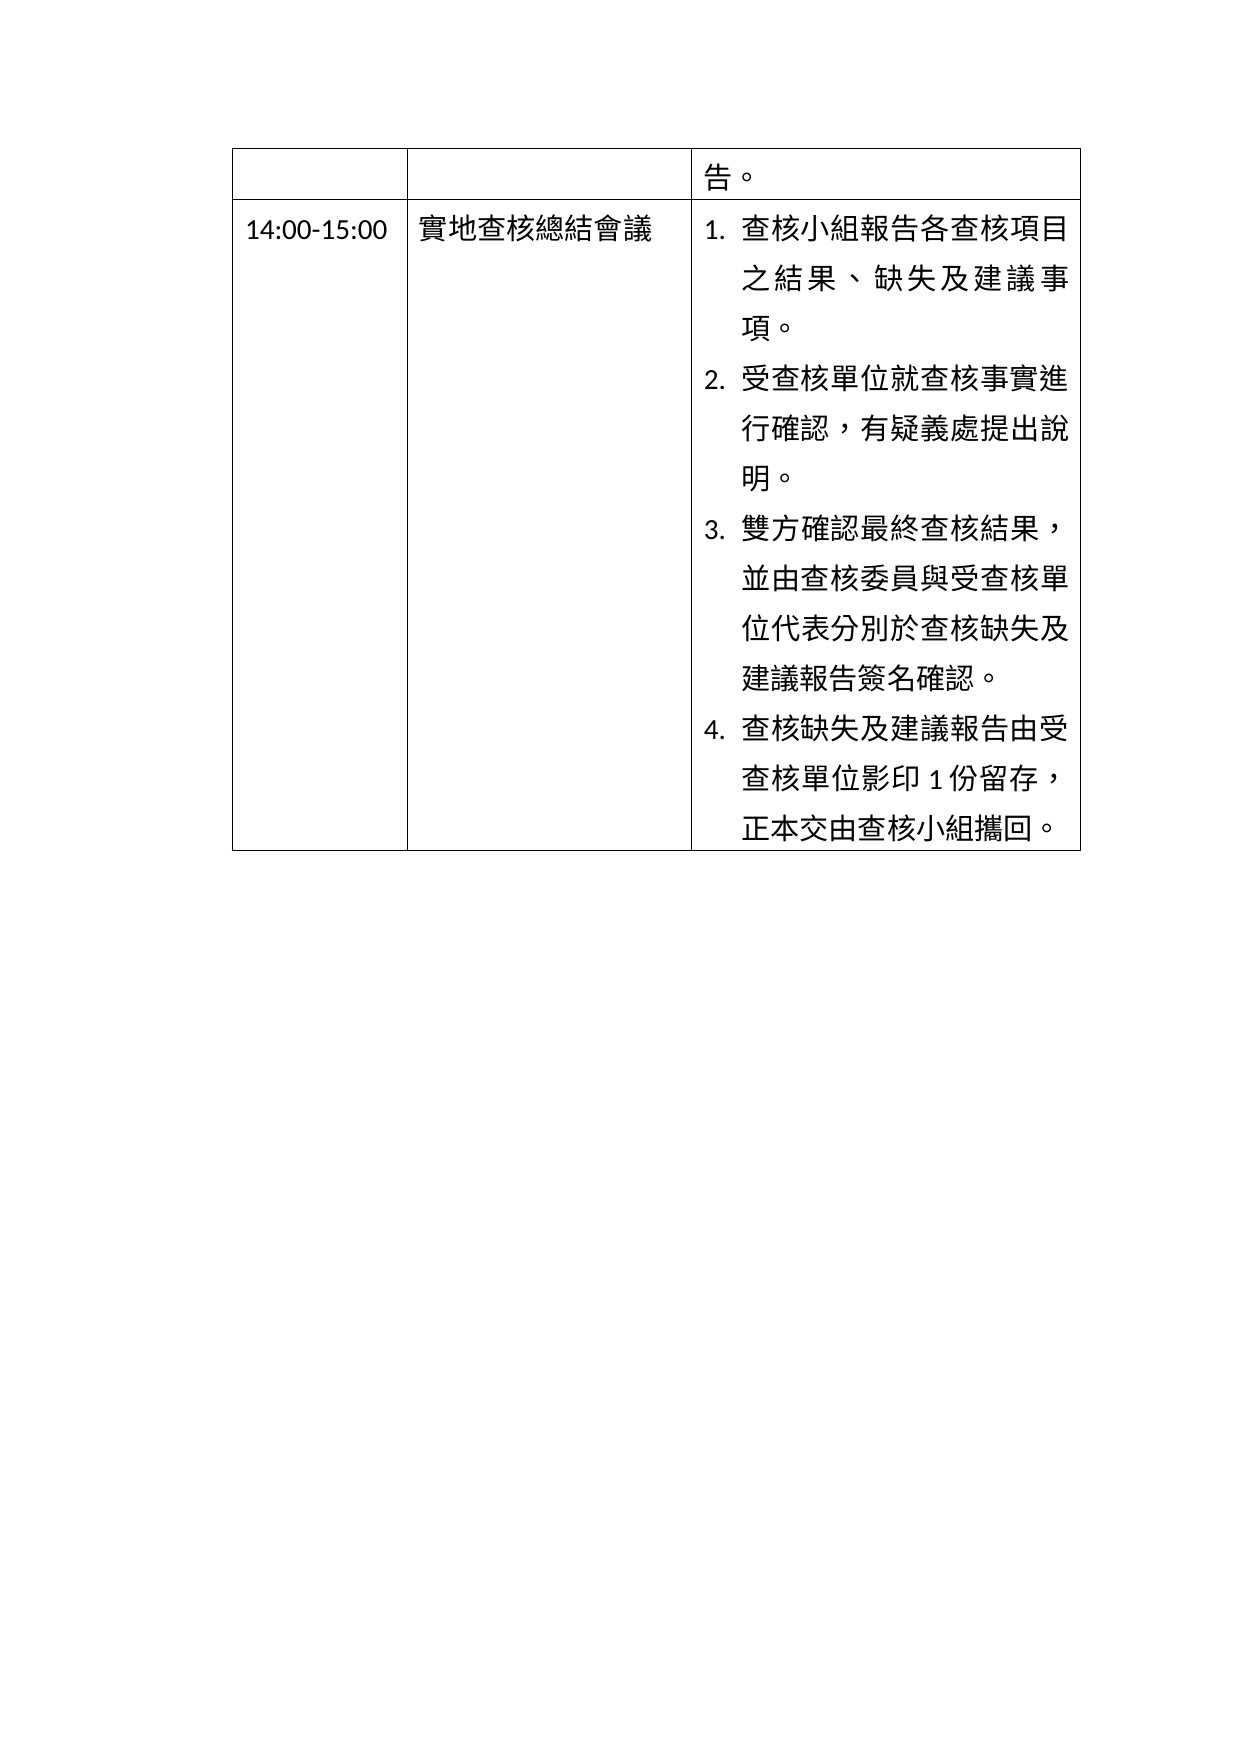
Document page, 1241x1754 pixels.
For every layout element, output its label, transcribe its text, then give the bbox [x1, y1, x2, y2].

table_cell [233, 149, 407, 199]
table_cell 實地查核總結會議 [408, 200, 691, 850]
table_cell 14:00-15:00 [233, 200, 407, 850]
table_cell 告。 [692, 149, 1080, 199]
table_cell 查核小組報告各查核項目之結果、缺失及建議事項。 受查核單位就查核事實進行確認，有疑義處提出說明。 雙方確認最終查核結果，並由查核委員與受查核單位代表分別於查核缺失及建議報告簽名確認。 查核缺失及建議報告由受查核單位影印1份留存，正本交由查核小組攜回。 [692, 200, 1080, 850]
table_cell [408, 149, 691, 199]
